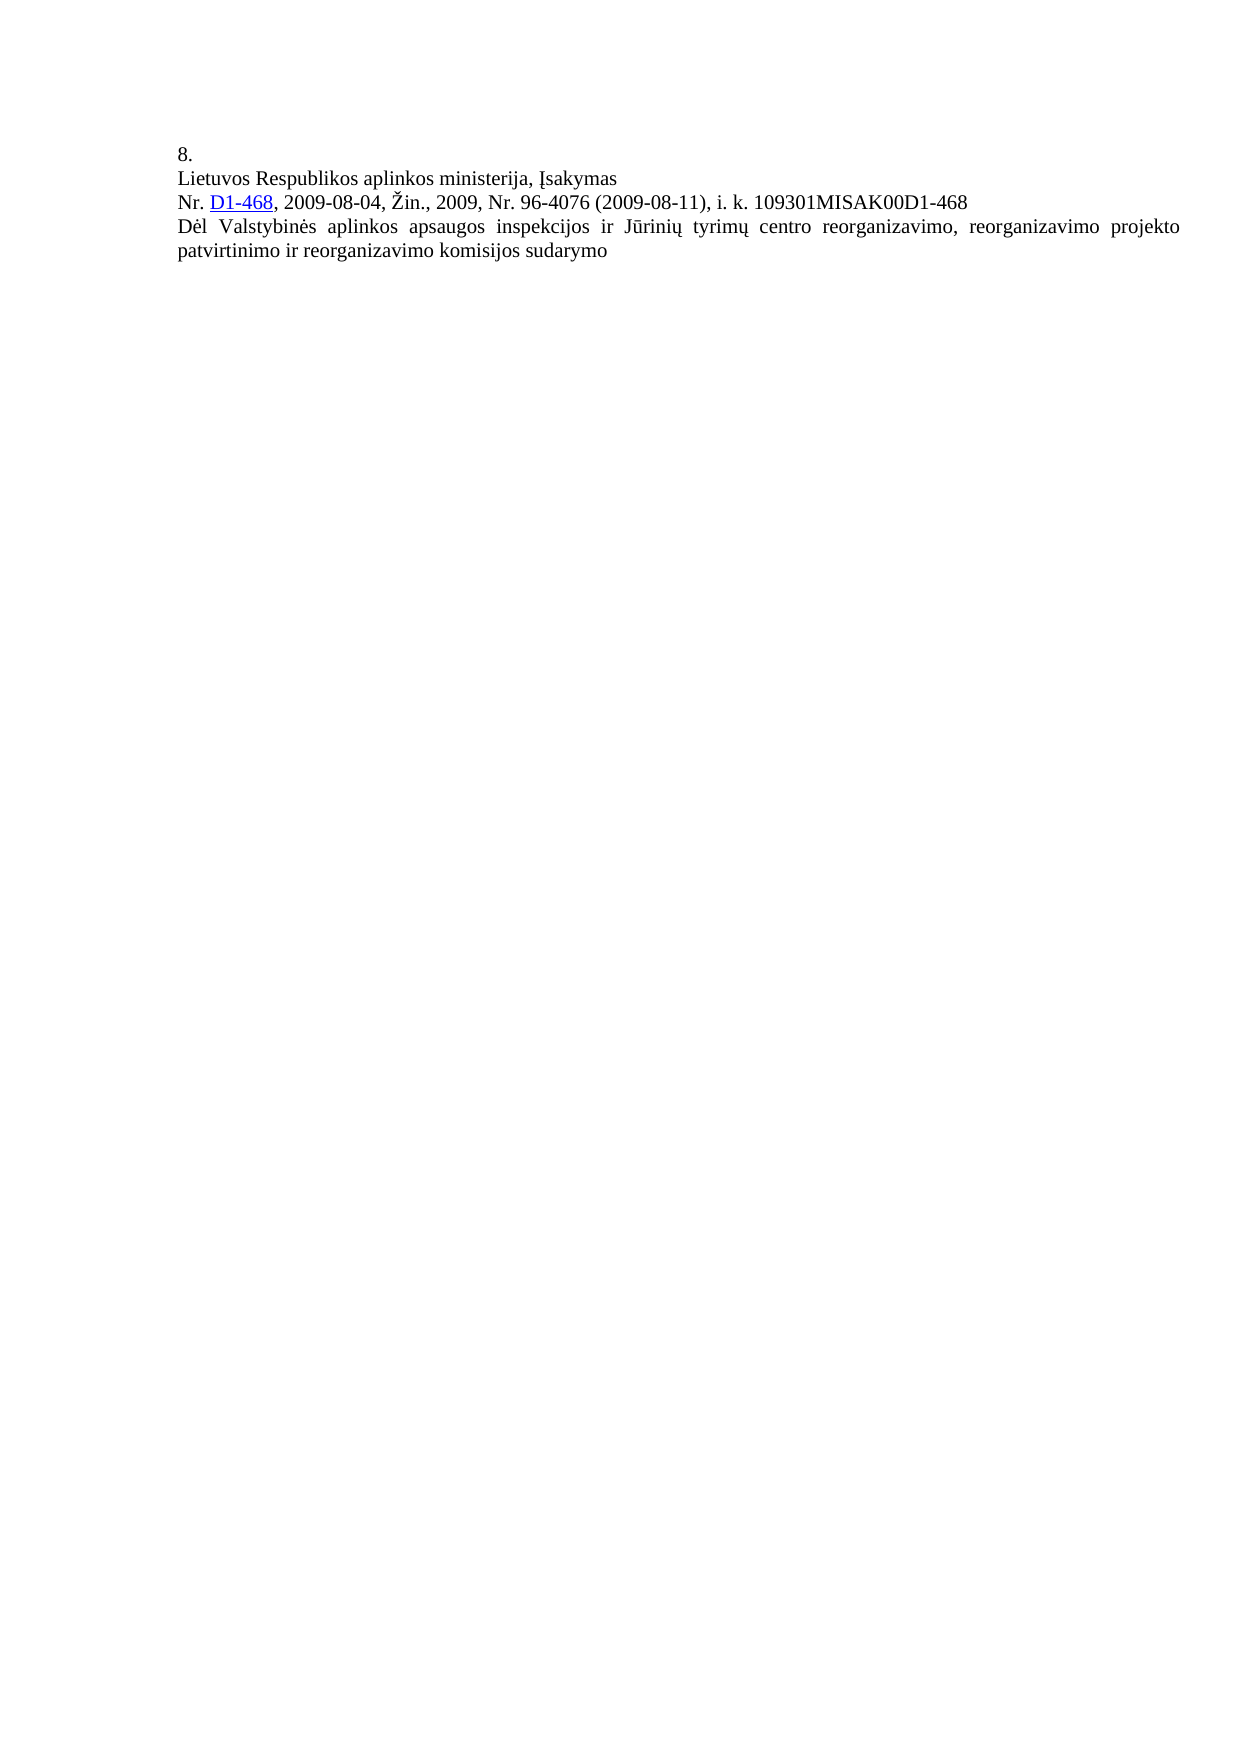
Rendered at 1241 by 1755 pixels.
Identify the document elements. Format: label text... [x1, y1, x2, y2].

text Nr. D1-468, 2009-08-04, Žin., 2009, Nr. 96-4076 (2009-08-11), i. k. 109301MISAK00D1-468 [177, 190, 1181, 214]
text Lietuvos Respublikos aplinkos ministerija, Įsakymas [177, 166, 1181, 190]
text Dėl Valstybinės aplinkos apsaugos inspekcijos ir Jūrinių tyrimų centro reorganizavimo, reorganizavimo projekto patvirtinimo ir reorganizavimo komisijos sudarymo [177, 214, 1181, 262]
text 8. [177, 142, 1181, 166]
